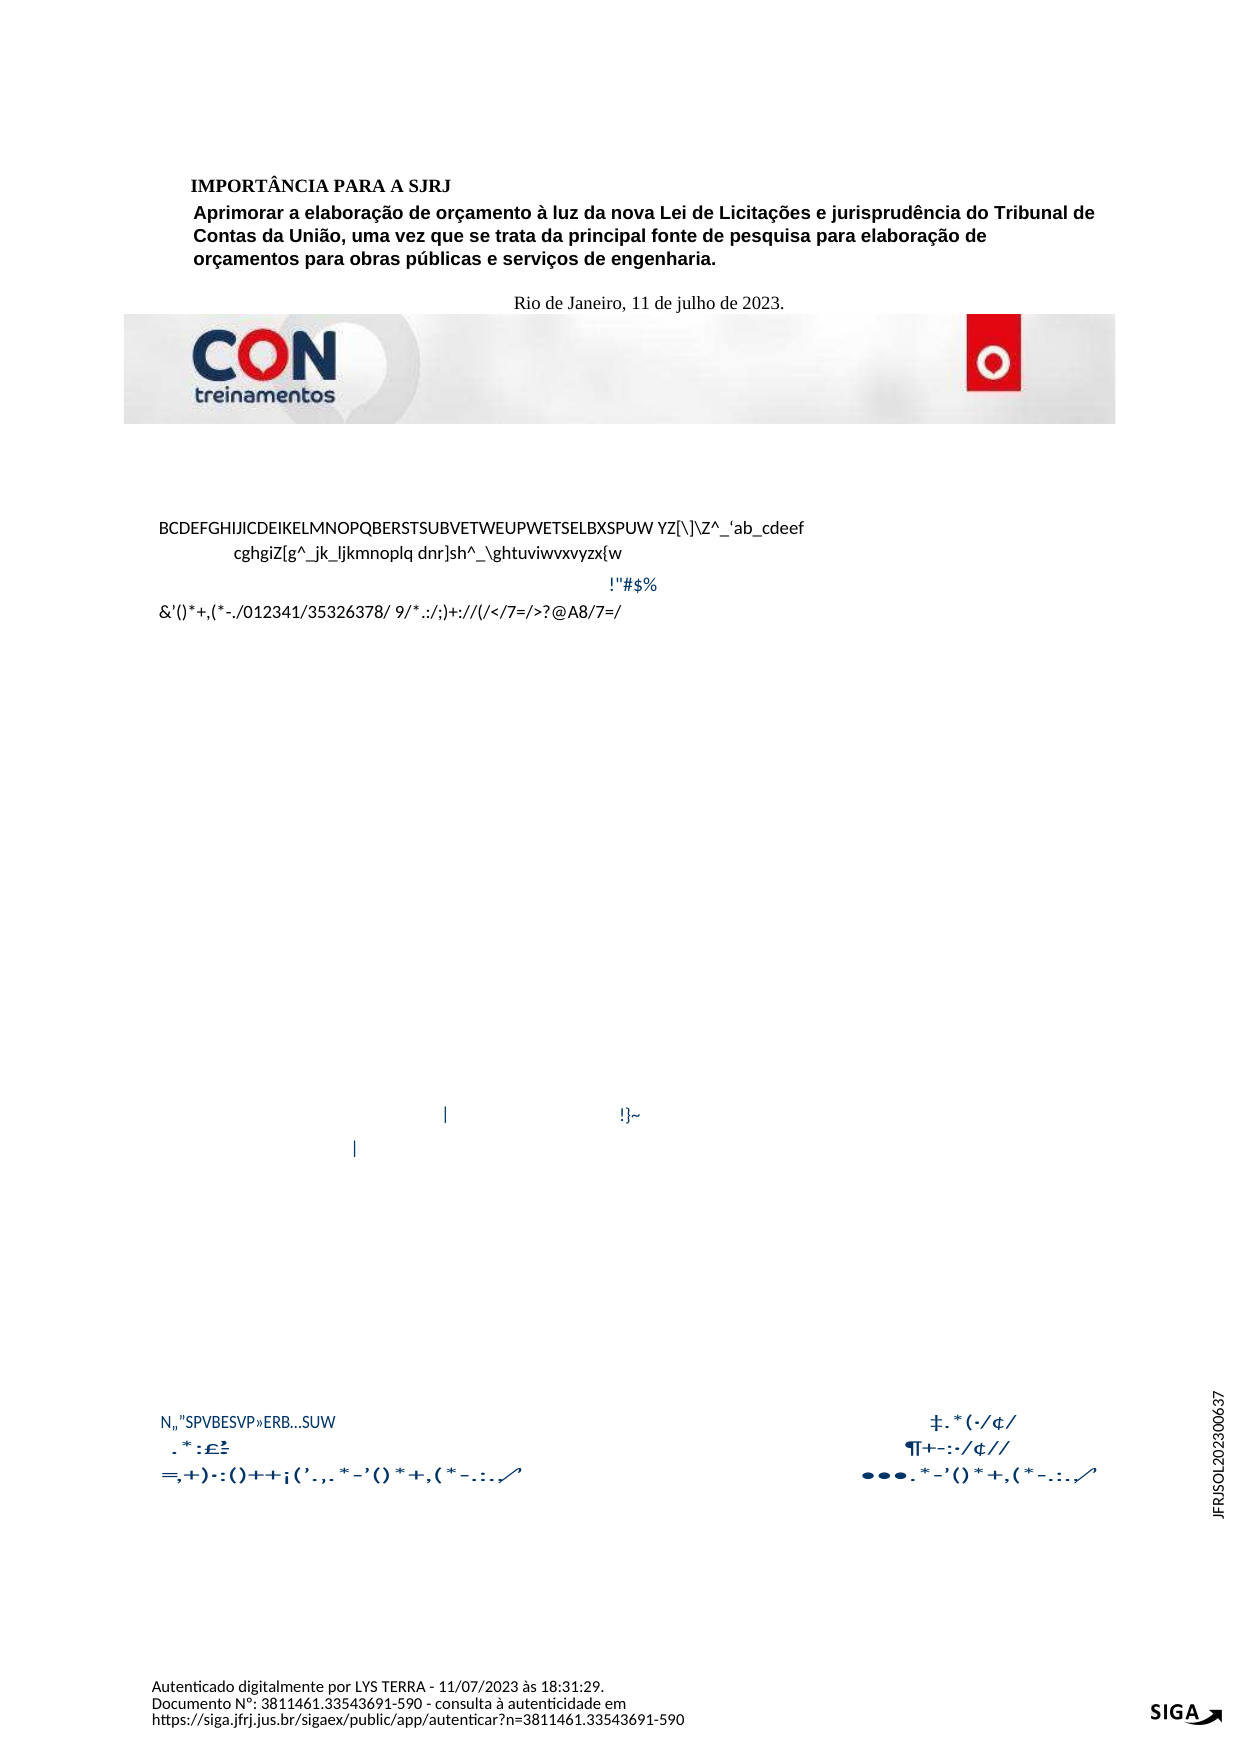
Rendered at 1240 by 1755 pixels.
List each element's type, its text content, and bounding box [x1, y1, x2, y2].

table_cell | [157, 1131, 624, 1161]
subtitle IMPORTÂNCIA PARA A SJRJ [190, 175, 1097, 197]
text Aprimorar a elaboração de orçamento à luz da nova Lei de Licitações e jurisprudência do Tribunal de Contas da União, uma vez que se trata da principal fonte de pesquisa para elaboração de orçamentos para obras públicas e serviços de engenharia. [193, 202, 1097, 269]
table_cell [627, 1131, 1092, 1161]
table_header | [157, 1094, 625, 1128]
text Rio de Janeiro, 11 de julho de 2023. [201, 292, 1097, 313]
subtitle &’()*+,(*-./012341/35326378/ 9/*.:/;)+://(/</7=/>?@A8/7=/ [158, 600, 991, 623]
text !"#$% [164, 572, 1097, 596]
table_header !}~ [625, 1094, 1093, 1128]
text BCDEFGHIJICDEIKELMNOPQBERSTSUBVETWEUPWETSELBXSPUW YZ[\]\Z^_‘ab_cdeef cghgiZ[g^_jk_ljkmnoplq dnr]sh^_\ghtuviwvxvyzx{w [158, 516, 991, 564]
